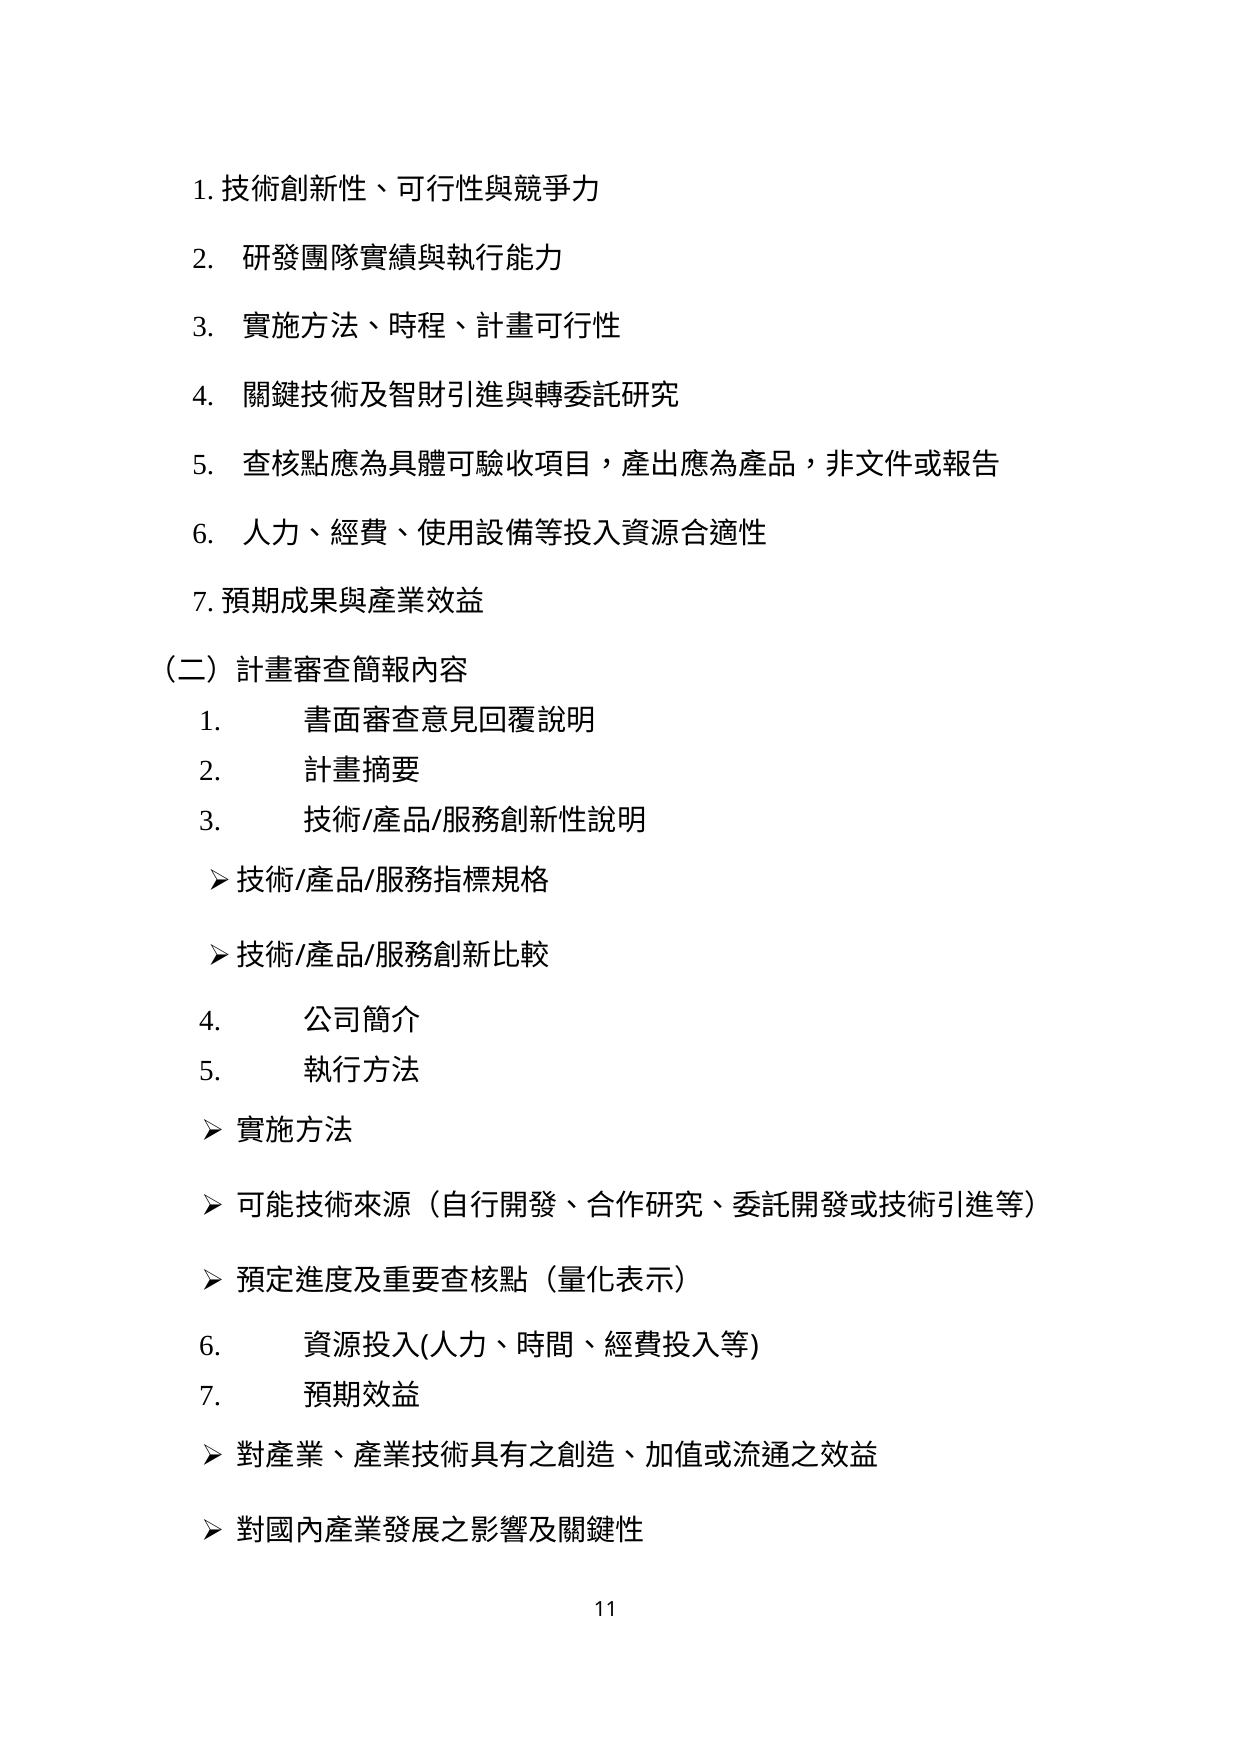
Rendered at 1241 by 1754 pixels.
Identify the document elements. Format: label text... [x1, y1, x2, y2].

list 技術創新性、可行性與競爭力 [192, 159, 1107, 209]
list 查核點應為具體可驗收項目，產出應為產品，非文件或報告 [192, 434, 1107, 484]
list 對國內產業發展之影響及關鍵性 [201, 1491, 1107, 1566]
list 可能技術來源（自行開發、合作研究、委託開發或技術引進等） [201, 1166, 1107, 1241]
list 預定進度及重要查核點（量化表示） [201, 1241, 1107, 1316]
list 公司簡介 [199, 991, 1107, 1041]
list 技術/產品/服務創新比較 [208, 916, 1107, 991]
list 關鍵技術及智財引進與轉委託研究 [192, 366, 1107, 416]
list 人力、經費、使用設備等投入資源合適性 [192, 503, 1107, 553]
text （二）計畫審查簡報內容 [148, 641, 1107, 691]
list 預期成果與產業效益 [192, 572, 1107, 622]
list 技術/產品/服務創新性說明 [199, 791, 1107, 841]
list 執行方法 [199, 1041, 1107, 1091]
list 書面審查意見回覆說明 [199, 691, 1107, 741]
list 實施方法、時程、計畫可行性 [192, 297, 1107, 347]
list 對產業、產業技術具有之創造、加值或流通之效益 [201, 1416, 1107, 1491]
list 技術/產品/服務指標規格 [208, 841, 1107, 916]
list 資源投入(人力、時間、經費投入等) [199, 1316, 1107, 1366]
list 研發團隊實績與執行能力 [192, 228, 1107, 278]
list 預期效益 [199, 1366, 1107, 1416]
list 實施方法 [201, 1091, 1107, 1166]
list 計畫摘要 [199, 741, 1107, 791]
